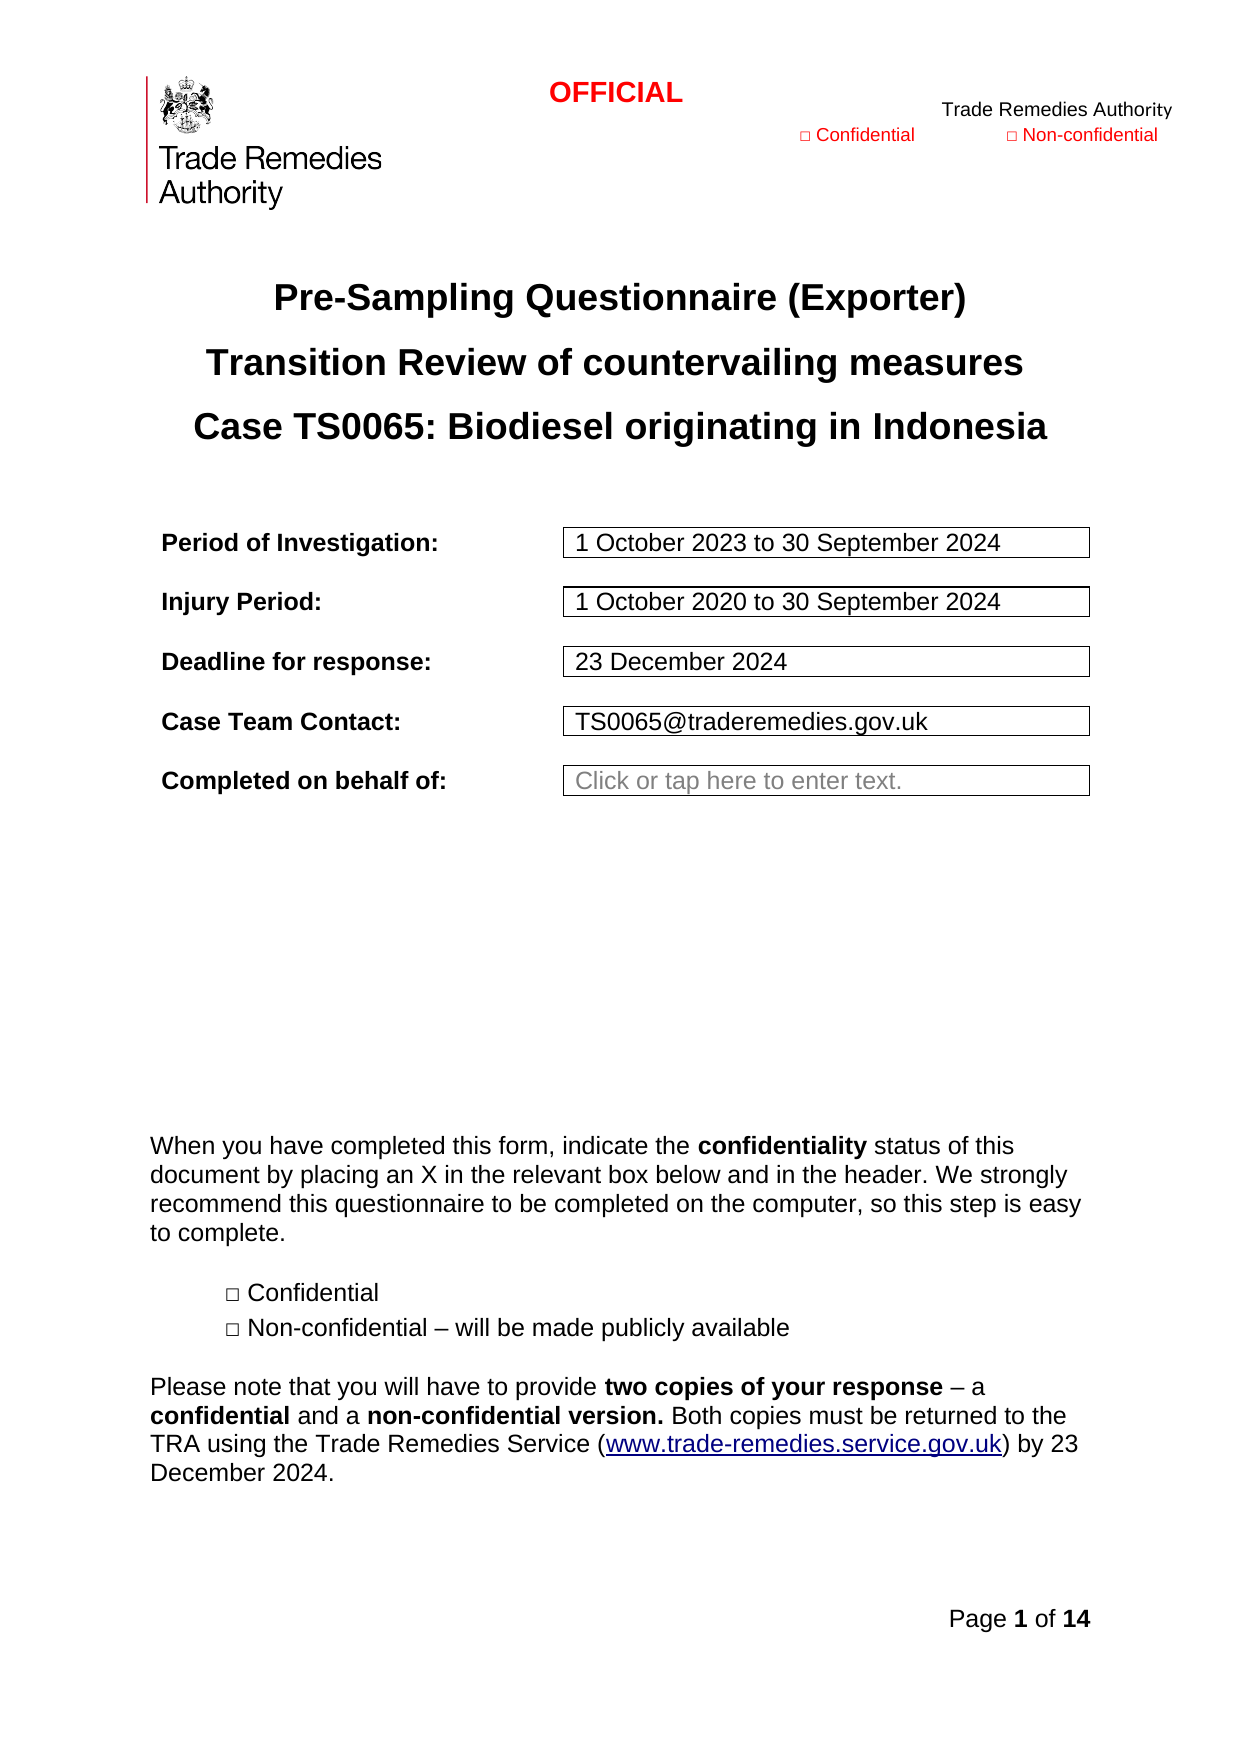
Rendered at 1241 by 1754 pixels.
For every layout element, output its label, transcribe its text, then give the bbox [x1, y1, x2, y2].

table_cell Case Team Contact: [150, 706, 563, 735]
table_cell Deadline for response: [150, 646, 563, 676]
table_cell [564, 677, 1089, 706]
text ☐ Non-confidential – will be made publicly available [225, 1309, 1090, 1343]
table_cell [564, 617, 1089, 646]
table_cell TS0065@traderemedies.gov.uk [564, 707, 1089, 735]
text When you have completed this form, indicate the confidentiality status of this document by placing an X in the relevant box below and in the header. We strongly recommend this questionnaire to be completed on the computer, so this step is easy to complete. [150, 1131, 1090, 1246]
table_cell [150, 676, 563, 706]
table_header 1 October 2023 to 30 September 2024 [564, 528, 1089, 557]
text Please note that you will have to provide two copies of your response – a confidential and a non-confidential version. Both copies must be returned to the TRA using the Trade Remedies Service (www.trade-remedies.service.gov.uk) by 23 December 2024. [150, 1372, 1090, 1487]
table_cell 1 October 2020 to 30 September 2024 [564, 588, 1089, 616]
table_cell Completed on behalf of: [150, 765, 563, 795]
text Pre-Sampling Questionnaire (Exporter) [150, 275, 1090, 318]
table_cell [564, 736, 1089, 765]
text Case TS0065: Biodiesel originating in Indonesia [150, 404, 1090, 448]
table_header Period of Investigation: [150, 527, 563, 557]
table_cell [150, 735, 563, 765]
table_cell Click or tap here to enter text. [564, 766, 1089, 795]
table_cell 23 December 2024 [564, 647, 1089, 676]
table_cell [564, 558, 1089, 586]
text ☐ Confidential [225, 1275, 1090, 1309]
table_cell [150, 616, 563, 646]
table_cell Injury Period: [150, 586, 563, 616]
text Transition Review of countervailing measures [150, 340, 1090, 383]
table_cell [150, 557, 563, 586]
